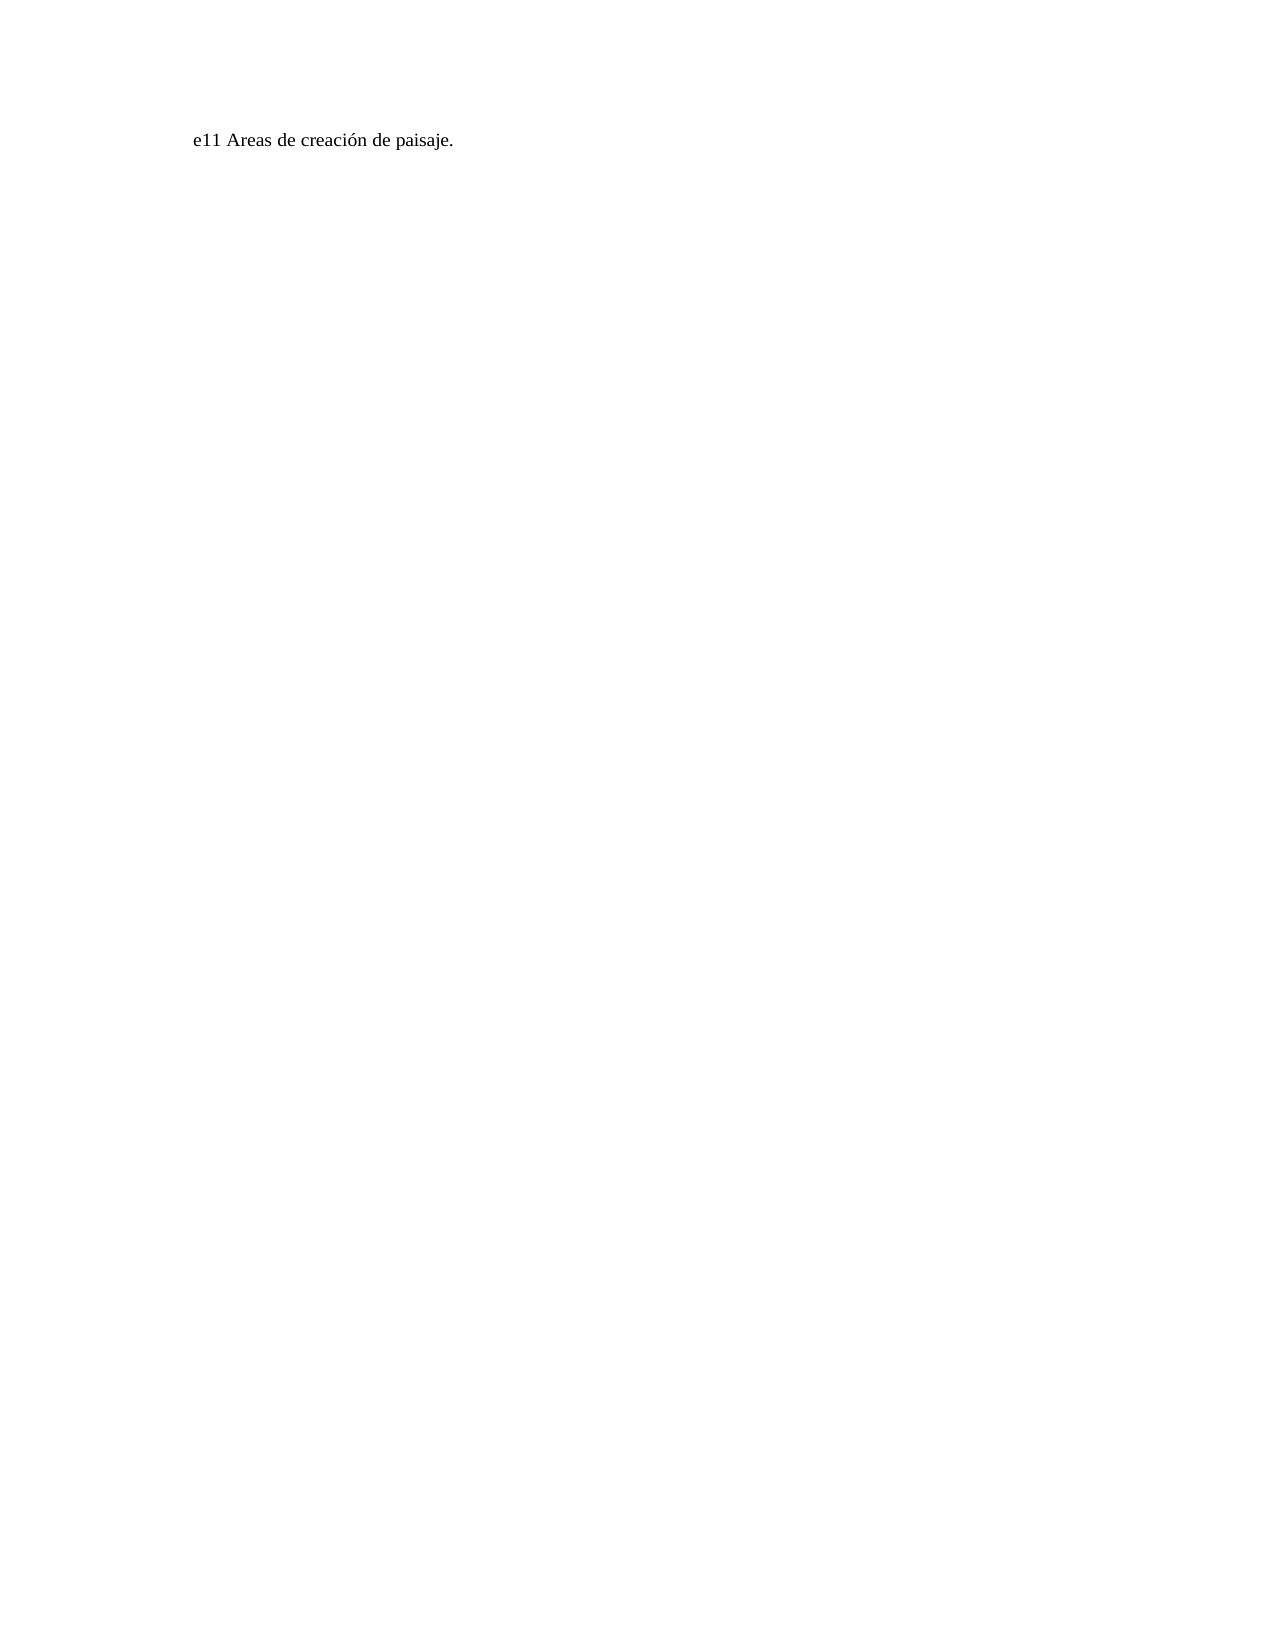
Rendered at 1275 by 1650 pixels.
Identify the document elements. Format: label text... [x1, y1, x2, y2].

text e11 Areas de creación de paisaje. [193, 129, 1096, 150]
